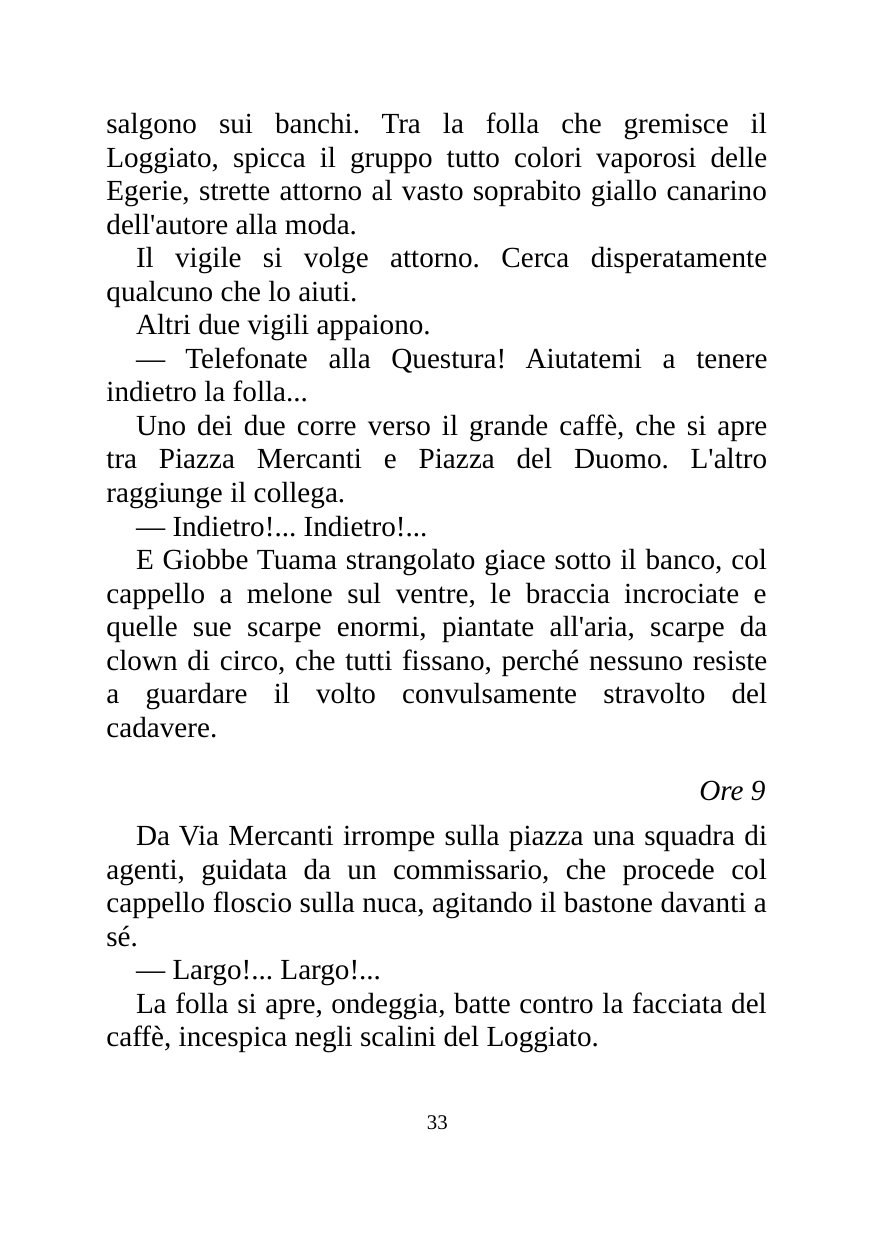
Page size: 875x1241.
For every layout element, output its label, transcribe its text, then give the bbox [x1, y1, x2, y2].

text — Telefonate alla Questura! Aiutatemi a tenere indietro la folla... [106, 341, 768, 408]
text Il vigile si volge attorno. Cerca disperatamente qualcuno che lo aiuti. [106, 240, 768, 307]
text — Indietro!... Indietro!... [106, 509, 768, 542]
text Uno dei due corre verso il grande caffè, che si apre tra Piazza Mercanti e Piazza del Duomo. L'altro raggiunge il collega. [106, 408, 768, 509]
text — Largo!... Largo!... [106, 952, 768, 986]
text Ore 9 [106, 773, 768, 807]
text Altri due vigili appaiono. [106, 307, 768, 341]
text E Giobbe Tuama strangolato giace sotto il banco, col cappello a melone sul ventre, le braccia incrociate e quelle sue scarpe enormi, piantate all'aria, scarpe da clown di circo, che tutti fissano, perché nessuno resiste a guardare il volto convulsamente stravolto del cadavere. [106, 542, 768, 743]
text Da Via Mercanti irrompe sulla piazza una squadra di agenti, guidata da un commissario, che procede col cappello floscio sulla nuca, agitando il bastone davanti a sé. [106, 818, 768, 952]
text salgono sui banchi. Tra la folla che gremisce il Loggiato, spicca il gruppo tutto colori vaporosi delle Egerie, strette attorno al vasto soprabito giallo canarino dell'autore alla moda. [106, 106, 768, 240]
text La folla si apre, ondeggia, batte contro la facciata del caffè, incespica negli scalini del Loggiato. [106, 986, 768, 1053]
